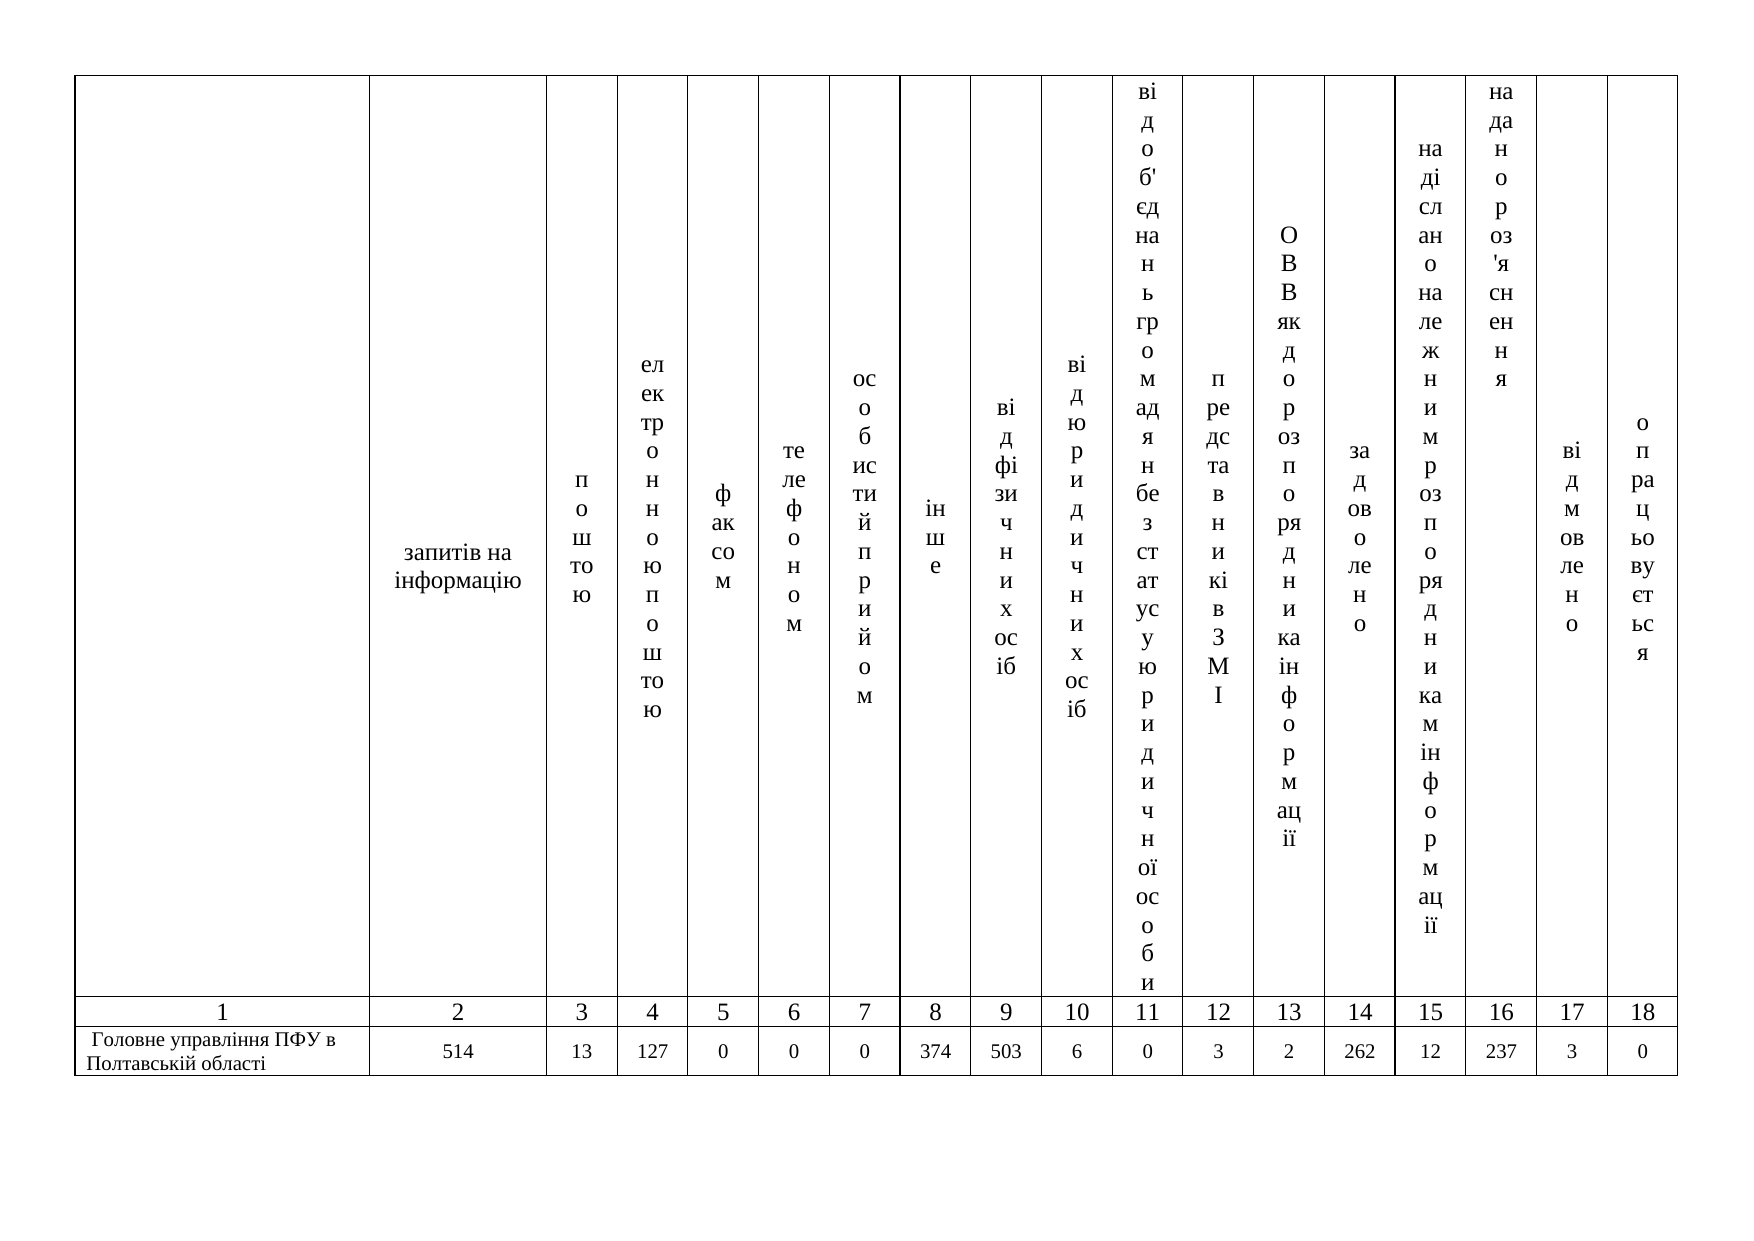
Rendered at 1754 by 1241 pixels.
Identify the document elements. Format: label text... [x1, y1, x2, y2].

table_cell 11 [1113, 997, 1182, 1026]
table_cell 13 [1254, 997, 1324, 1026]
table_cell 15 [1396, 997, 1465, 1026]
table_cell 9 [971, 997, 1041, 1026]
table_cell 5 [688, 997, 758, 1026]
table_cell 4 [618, 997, 687, 1026]
table_cell 3 [1537, 1027, 1607, 1075]
table_cell 2 [370, 997, 546, 1026]
table_cell ОВВ як до розпорядника інформації [1254, 76, 1324, 996]
table_cell 237 [1466, 1027, 1536, 1075]
table_cell 12 [1396, 1027, 1465, 1075]
table_cell 6 [759, 997, 829, 1026]
table_cell 7 [830, 997, 899, 1026]
table_cell 14 [1325, 997, 1394, 1026]
table_cell задоволено [1325, 76, 1394, 996]
table_cell 374 [901, 1027, 970, 1075]
table_cell 0 [688, 1027, 758, 1075]
table_cell 514 [370, 1027, 546, 1075]
table_cell 1 [76, 997, 369, 1026]
table_cell 0 [830, 1027, 899, 1075]
table_cell надано роз'яснення [1466, 76, 1536, 996]
table_cell особистий прийом [830, 76, 899, 996]
table_cell факсом [688, 76, 758, 996]
table_cell 12 [1183, 997, 1253, 1026]
table_cell 18 [1608, 997, 1677, 1026]
table_cell 6 [1042, 1027, 1112, 1075]
table_cell 2 [1254, 1027, 1324, 1075]
table_cell телефоном [759, 76, 829, 996]
table_cell 503 [971, 1027, 1041, 1075]
table_cell 0 [1113, 1027, 1182, 1075]
table_cell 127 [618, 1027, 687, 1075]
table_header запитів на інформацію [370, 76, 546, 996]
table_cell 0 [759, 1027, 829, 1075]
table_cell Головне управління ПФУ в Полтавській області [76, 1027, 369, 1075]
table_cell 10 [1042, 997, 1112, 1026]
table_cell 16 [1466, 997, 1536, 1026]
table_cell 262 [1325, 1027, 1394, 1075]
table_cell представників ЗМІ [1183, 76, 1253, 996]
table_header [76, 76, 369, 996]
table_cell 3 [1183, 1027, 1253, 1075]
table_cell інше [901, 76, 970, 996]
table_cell від об'єднань громадян без статусу юридичної особи [1113, 76, 1182, 996]
table_cell 0 [1608, 1027, 1677, 1075]
table_cell 17 [1537, 997, 1607, 1026]
table_cell відмовлено [1537, 76, 1607, 996]
table_cell від юридичних осіб [1042, 76, 1112, 996]
table_cell опрацьовується [1608, 76, 1677, 996]
table_cell електронною поштою [618, 76, 687, 996]
table_cell від фізичних осіб [971, 76, 1041, 996]
table_cell поштою [547, 76, 617, 996]
table_cell 8 [901, 997, 970, 1026]
table_cell 3 [547, 997, 617, 1026]
table_cell надіслано належним розпорядникам інформації [1396, 76, 1465, 996]
table_cell 13 [547, 1027, 617, 1075]
